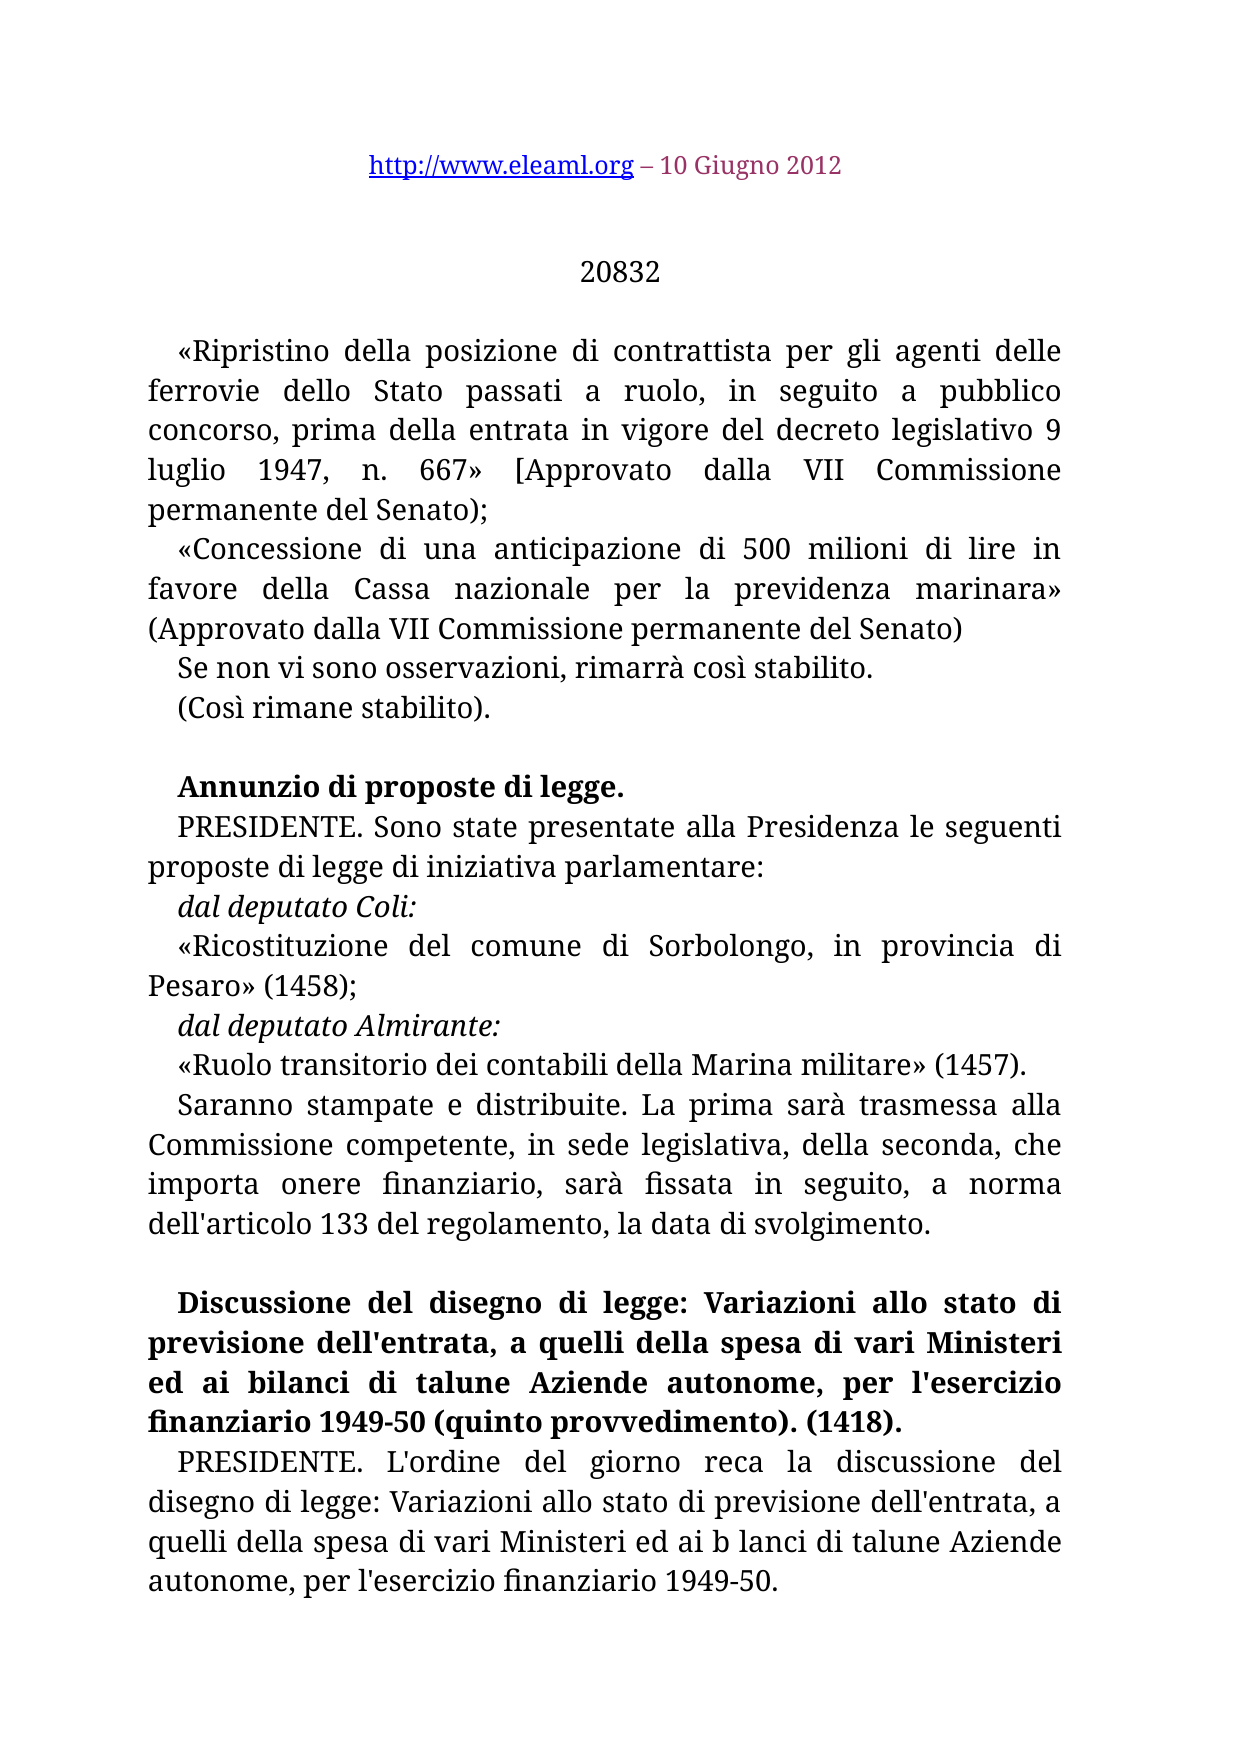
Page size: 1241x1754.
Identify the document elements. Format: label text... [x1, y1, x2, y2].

text Annunzio di proposte di legge. [148, 767, 1063, 806]
text dal deputato Coli: [148, 886, 1063, 926]
text (Così rimane stabilito). [148, 687, 1063, 727]
text Discussione del disegno di legge: Variazioni allo stato di previsione dell'entrata, a quelli della spesa di vari Ministeri ed ai bilanci di talune Aziende autonome, per l'esercizio finanziario 1949-50 (quinto provvedimento). (1418). [148, 1283, 1063, 1441]
text dal deputato Almirante: [148, 1005, 1063, 1044]
text «Ripristino della posizione di contrattista per gli agenti delle ferrovie dello Stato passati a ruolo, in seguito a pubblico concorso, prima della entrata in vigore del decreto legislativo 9 luglio 1947, n. 667» [Approvato dalla VII Commissione permanente del Senato); [148, 330, 1063, 529]
text Saranno stampate e distribuite. La prima sarà trasmessa alla Commissione competente, in sede legislativa, della seconda, che importa onere finanziario, sarà fissata in seguito, a norma dell'articolo 133 del regolamento, la data di svolgimento. [148, 1084, 1063, 1243]
text Se non vi sono osservazioni, rimarrà così stabilito. [148, 648, 1063, 687]
text «Ruolo transitorio dei contabili della Marina militare» (1457). [148, 1044, 1063, 1084]
text «Ricostituzione del comune di Sorbolongo, in provincia di Pesaro» (1458); [148, 926, 1063, 1005]
text 20832 [148, 251, 1063, 291]
text PRESIDENTE. Sono state presentate alla Presidenza le seguenti proposte di legge di iniziativa parlamentare: [148, 806, 1063, 886]
text PRESIDENTE. L'ordine del giorno reca la discussione del disegno di legge: Variazioni allo stato di previsione dell'entrata, a quelli della spesa di vari Ministeri ed ai b lanci di talune Aziende autonome, per l'esercizio finanziario 1949-50. [148, 1441, 1063, 1600]
text «Concessione di una anticipazione di 500 milioni di lire in favore della Cassa nazionale per la previdenza marinara» (Approvato dalla VII Commissione permanente del Senato) [148, 529, 1063, 648]
